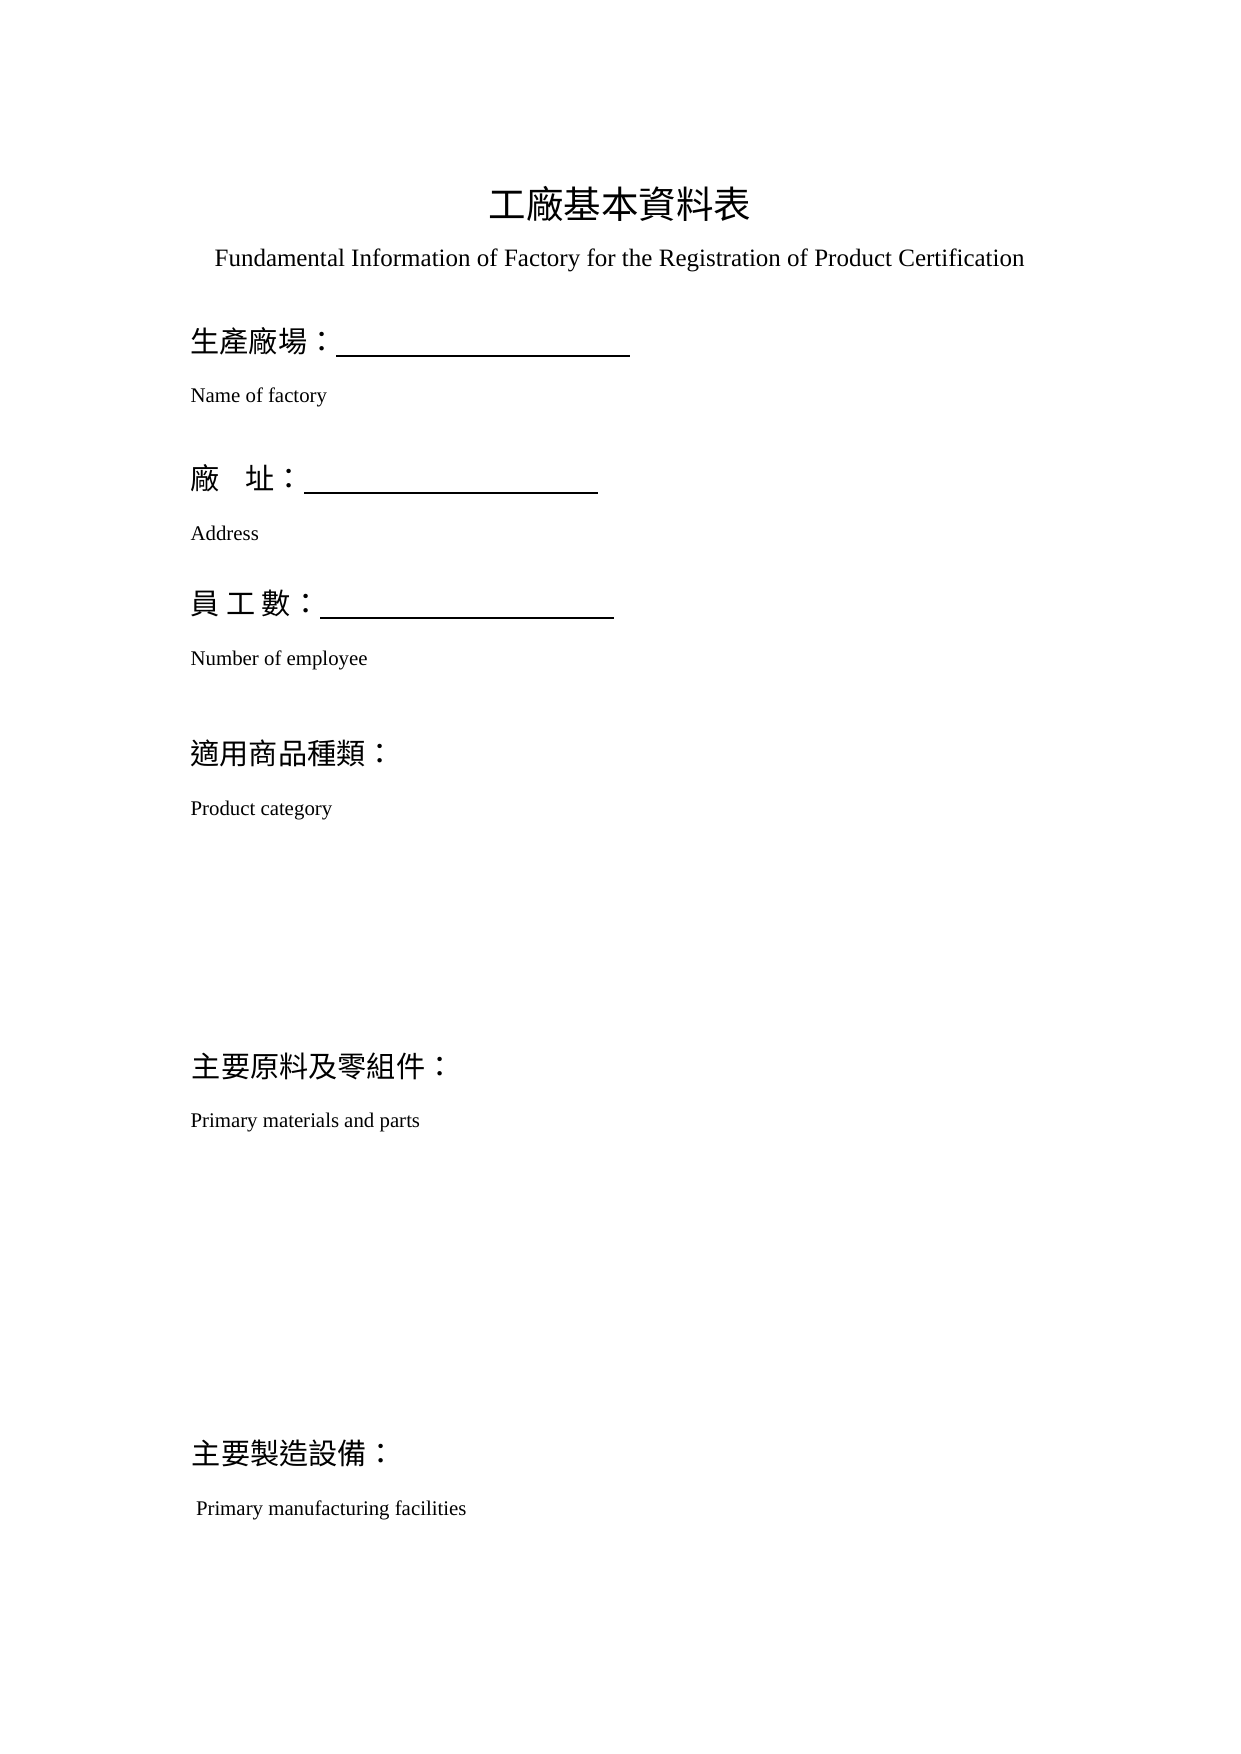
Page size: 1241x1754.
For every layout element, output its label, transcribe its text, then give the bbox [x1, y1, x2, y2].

table_cell 生產廠場： Name of factory 廠 址： Address 員 工 數： Number of employee 適用商品種類： Product category 主要原料及零組件： Primary materials and parts 主要製造設備： Primary manufacturing facilities [188, 277, 1052, 1589]
table_header 工廠基本資料表 Fundamental Information of Factory for the Registration of Product Certification [188, 165, 1052, 277]
